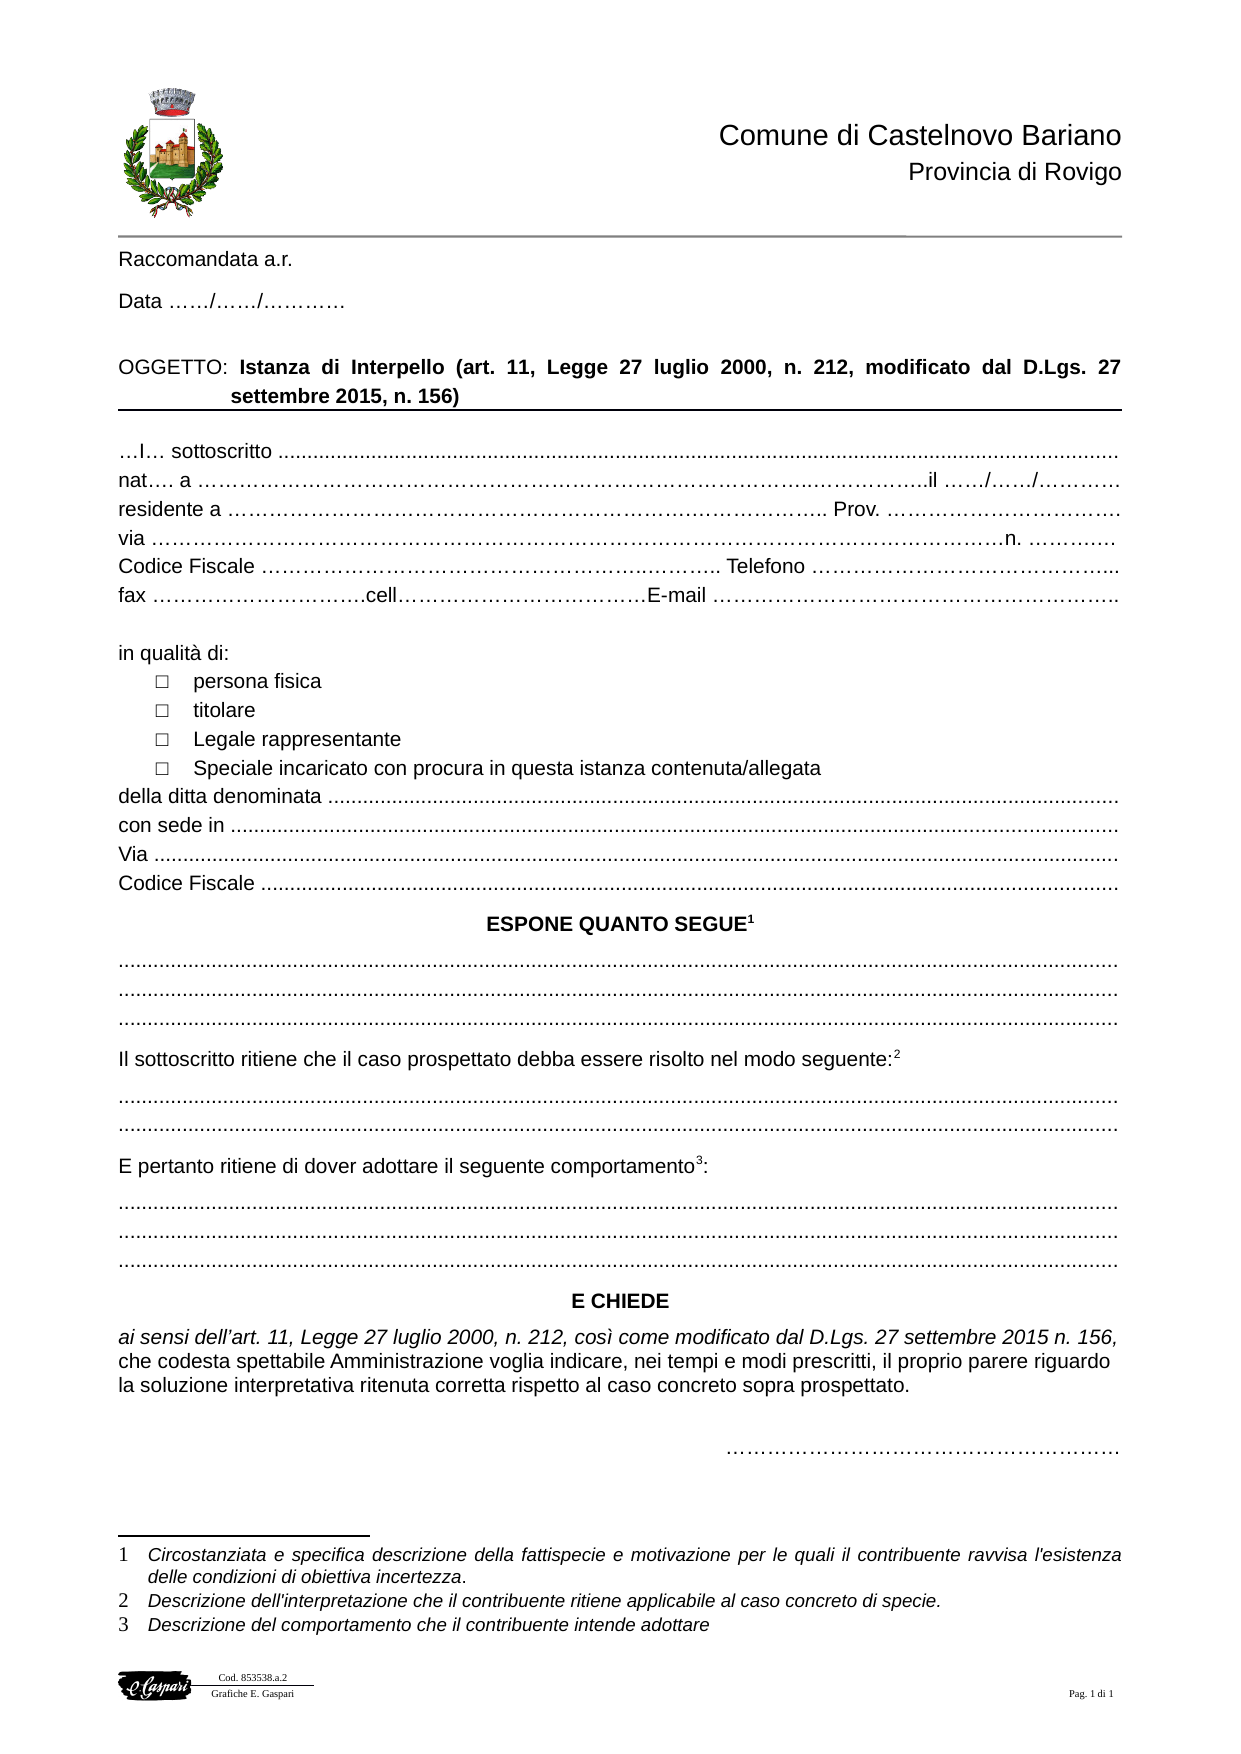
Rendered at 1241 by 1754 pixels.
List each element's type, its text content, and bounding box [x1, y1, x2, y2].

text Data ……/……/………… [118, 288, 1122, 312]
text E pertanto ritiene di dover adottare il seguente comportamento: [118, 1153, 1122, 1177]
text Comune di Castelnovo Bariano [224, 118, 1122, 152]
text Descrizione dell'interpretazione che il contribuente ritiene applicabile al caso concreto di specie. [118, 1588, 1122, 1612]
list Legale rappresentante [156, 727, 1122, 751]
text Codice Fiscale [118, 871, 1122, 894]
list persona fisica [156, 669, 1122, 693]
text OGGETTO: Istanza di Interpello (art. 11, Legge 27 luglio 2000, n. 212, modificato dal D.Lgs. 27 settembre 2015, n. 156) [118, 355, 1122, 409]
text ai sensi dell’art. 11, Legge 27 luglio 2000, n. 212, così come modificato dal D.Lgs. 27 settembre 2015 n. 156, che codesta spettabile Amministrazione voglia indicare, nei tempi e modi prescritti, il proprio parere riguardo la soluzione interpretativa ritenuta corretta rispetto al caso concreto sopra prospettato. [118, 1325, 1122, 1397]
text E CHIEDE [118, 1289, 1122, 1313]
text con sede in [118, 813, 1122, 837]
text Codice Fiscale ………………………………………………..……….. Telefono ……………………………………... [118, 554, 1122, 578]
picture [117, 1670, 192, 1701]
text Raccomandata a.r. [118, 247, 1122, 271]
text Il sottoscritto ritiene che il caso prospettato debba essere risolto nel modo seguente: [118, 1047, 1122, 1071]
text …I… sottoscritto [118, 439, 1122, 463]
text della ditta denominata [118, 784, 1122, 808]
picture [122, 87, 224, 219]
text Via [118, 842, 1122, 866]
list titolare [156, 698, 1122, 722]
text Provincia di Rovigo [224, 157, 1122, 185]
text ………………………………………………… [723, 1434, 1122, 1458]
list Speciale incaricato con procura in questa istanza contenuta/allegata [156, 756, 1122, 779]
text residente a ………………………………………………………….……………….. Prov. ……………………………. [118, 497, 1122, 521]
text via ……………………………………………………………………………………………………………n. ……….… [118, 526, 1122, 549]
text Descrizione del comportamento che il contribuente intende adottare [118, 1612, 1122, 1636]
text fax ………………………….cell………………………………E-mail ………………………………………………….. [118, 583, 1122, 607]
text ESPONE QUANTO SEGUE [118, 912, 1122, 936]
text in qualità di: [118, 641, 1122, 664]
text Circostanziata e specifica descrizione della fattispecie e motivazione per le quali il contribuente ravvisa l'esistenza delle condizioni di obiettiva incertezza. [118, 1542, 1122, 1588]
text nat…. a ……………………………………………………………………………..……………..il ……/……/………… [118, 468, 1122, 492]
